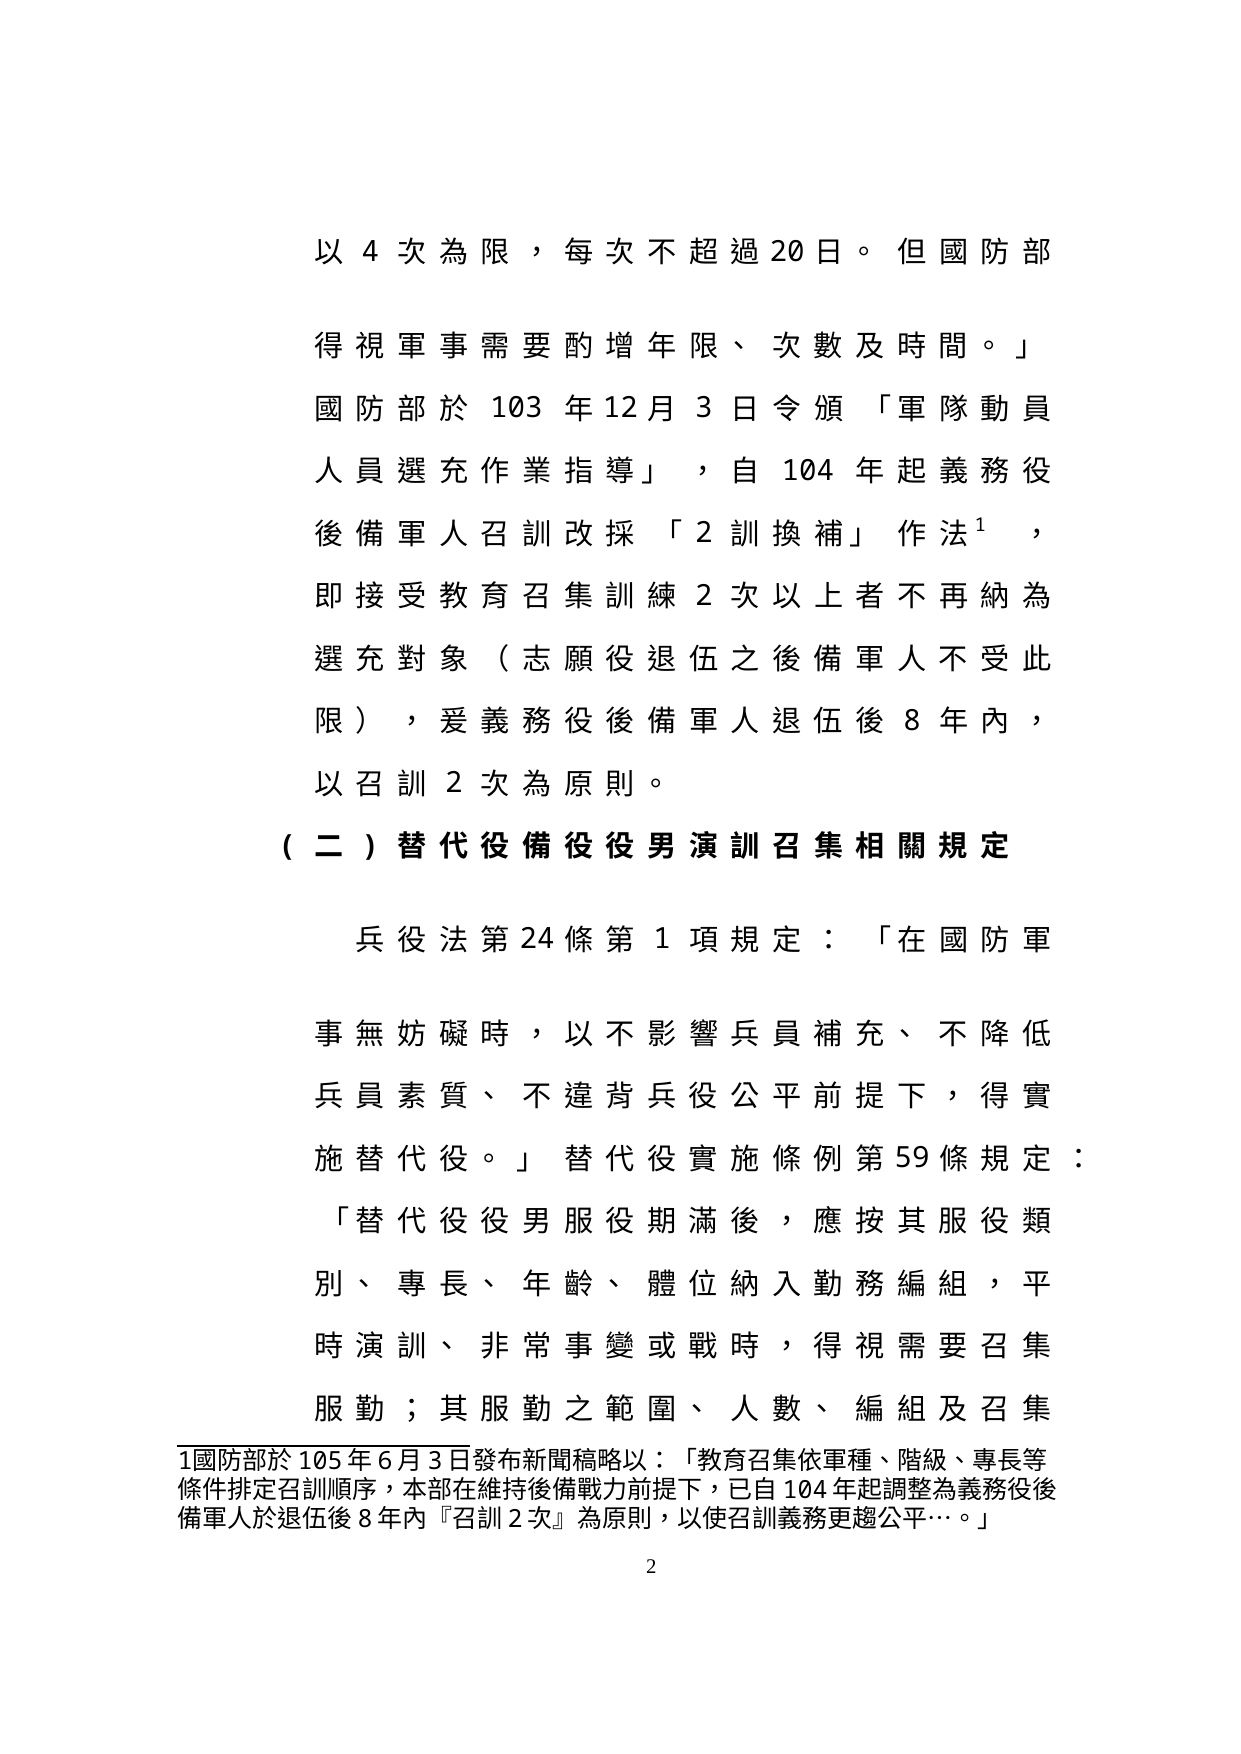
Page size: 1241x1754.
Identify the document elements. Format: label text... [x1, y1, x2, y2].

text 以4次為限，每次不超過20日。但國防部得視軍事需要酌增年限、次數及時間。」國防部於103年12月3日令頒「軍隊動員人員選充作業指導」，自104年起義務役後備軍人召訓改採「2訓換補」作法，即接受教育召集訓練2次以上者不再納為選充對象（志願役退伍之後備軍人不受此限），爰義務役後備軍人退伍後8年內，以召訓2次為原則。 [271, 177, 1058, 802]
text 兵役法第24條第1項規定：「在國防軍事無妨礙時，以不影響兵員補充、不降低兵員素質、不違背兵役公平前提下，得實施替代役。」替代役實施條例第59條規定：「替代役役男服役期滿後，應按其服役類別、專長、年齡、體位納入勤務編組，平時演訓、非常事變或戰時，得視需要召集服勤；其服勤之範圍、人數、編組及召集之實施辦法，由主管機關會同國防部定之。前項召集服勤期間，其相關權利、義務與服替代役期間相同；召集服勤所需費用，由需用機關或服勤單位編列預算辦理。」 [271, 865, 1058, 1427]
text (二)替代役備役役男演訓召集相關規定 [242, 802, 1058, 865]
text 國防部於105年6月3日發布新聞稿略以：「教育召集依軍種、階級、專長等條件排定召訓順序，本部在維持後備戰力前提下，已自104年起調整為義務役後備軍人於退伍後8年內『召訓2次』為原則，以使召訓義務更趨公平…。」 [177, 1446, 1063, 1534]
